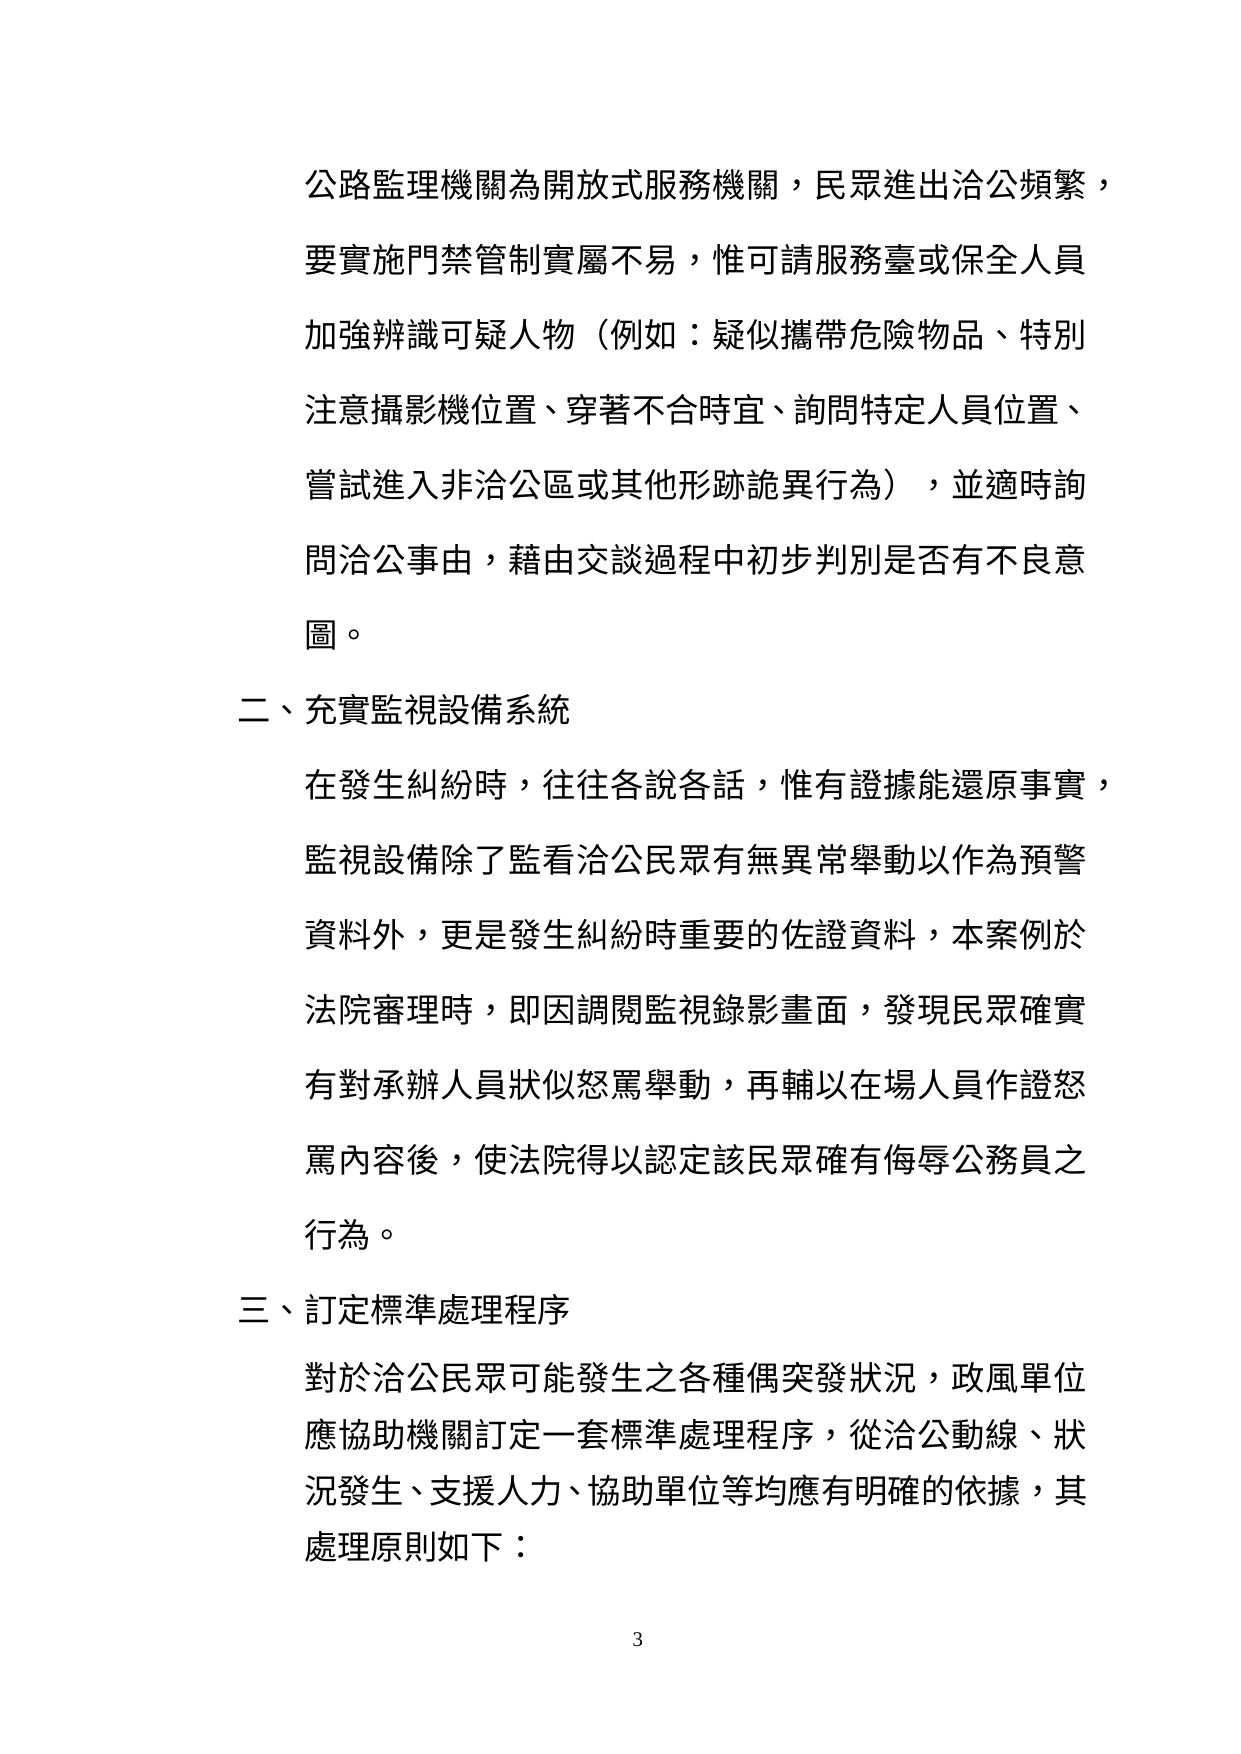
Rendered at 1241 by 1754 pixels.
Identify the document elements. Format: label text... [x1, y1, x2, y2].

text 在發生糾紛時，往往各說各話，惟有證據能還原事實，監視設備除了監看洽公民眾有無異常舉動以作為預警資料外，更是發生糾紛時重要的佐證資料，本案例於法院審理時，即因調閱監視錄影畫面，發現民眾確實有對承辦人員狀似怒罵舉動，再輔以在場人員作證怒罵內容後，使法院得以認定該民眾確有侮辱公務員之行為。 [304, 746, 1087, 1271]
text 二、充實監視設備系統 [187, 671, 1087, 746]
text 對於洽公民眾可能發生之各種偶突發狀況，政風單位應協助機關訂定一套標準處理程序，從洽公動線、狀況發生、支援人力、協助單位等均應有明確的依據，其處理原則如下： [222, 1098, 1087, 1754]
text 公路監理機關為開放式服務機關，民眾進出洽公頻繁，要實施門禁管制實屬不易，惟可請服務臺或保全人員加強辨識可疑人物（例如：疑似攜帶危險物品、特別注意攝影機位置、穿著不合時宜、詢問特定人員位置、嘗試進入非洽公區或其他形跡詭異行為），並適時詢問洽公事由，藉由交談過程中初步判別是否有不良意圖。 [304, 146, 1087, 671]
text 三、訂定標準處理程序 [187, 1271, 222, 1346]
text 三、訂定標準處理程序 [1053, 1271, 1087, 1346]
